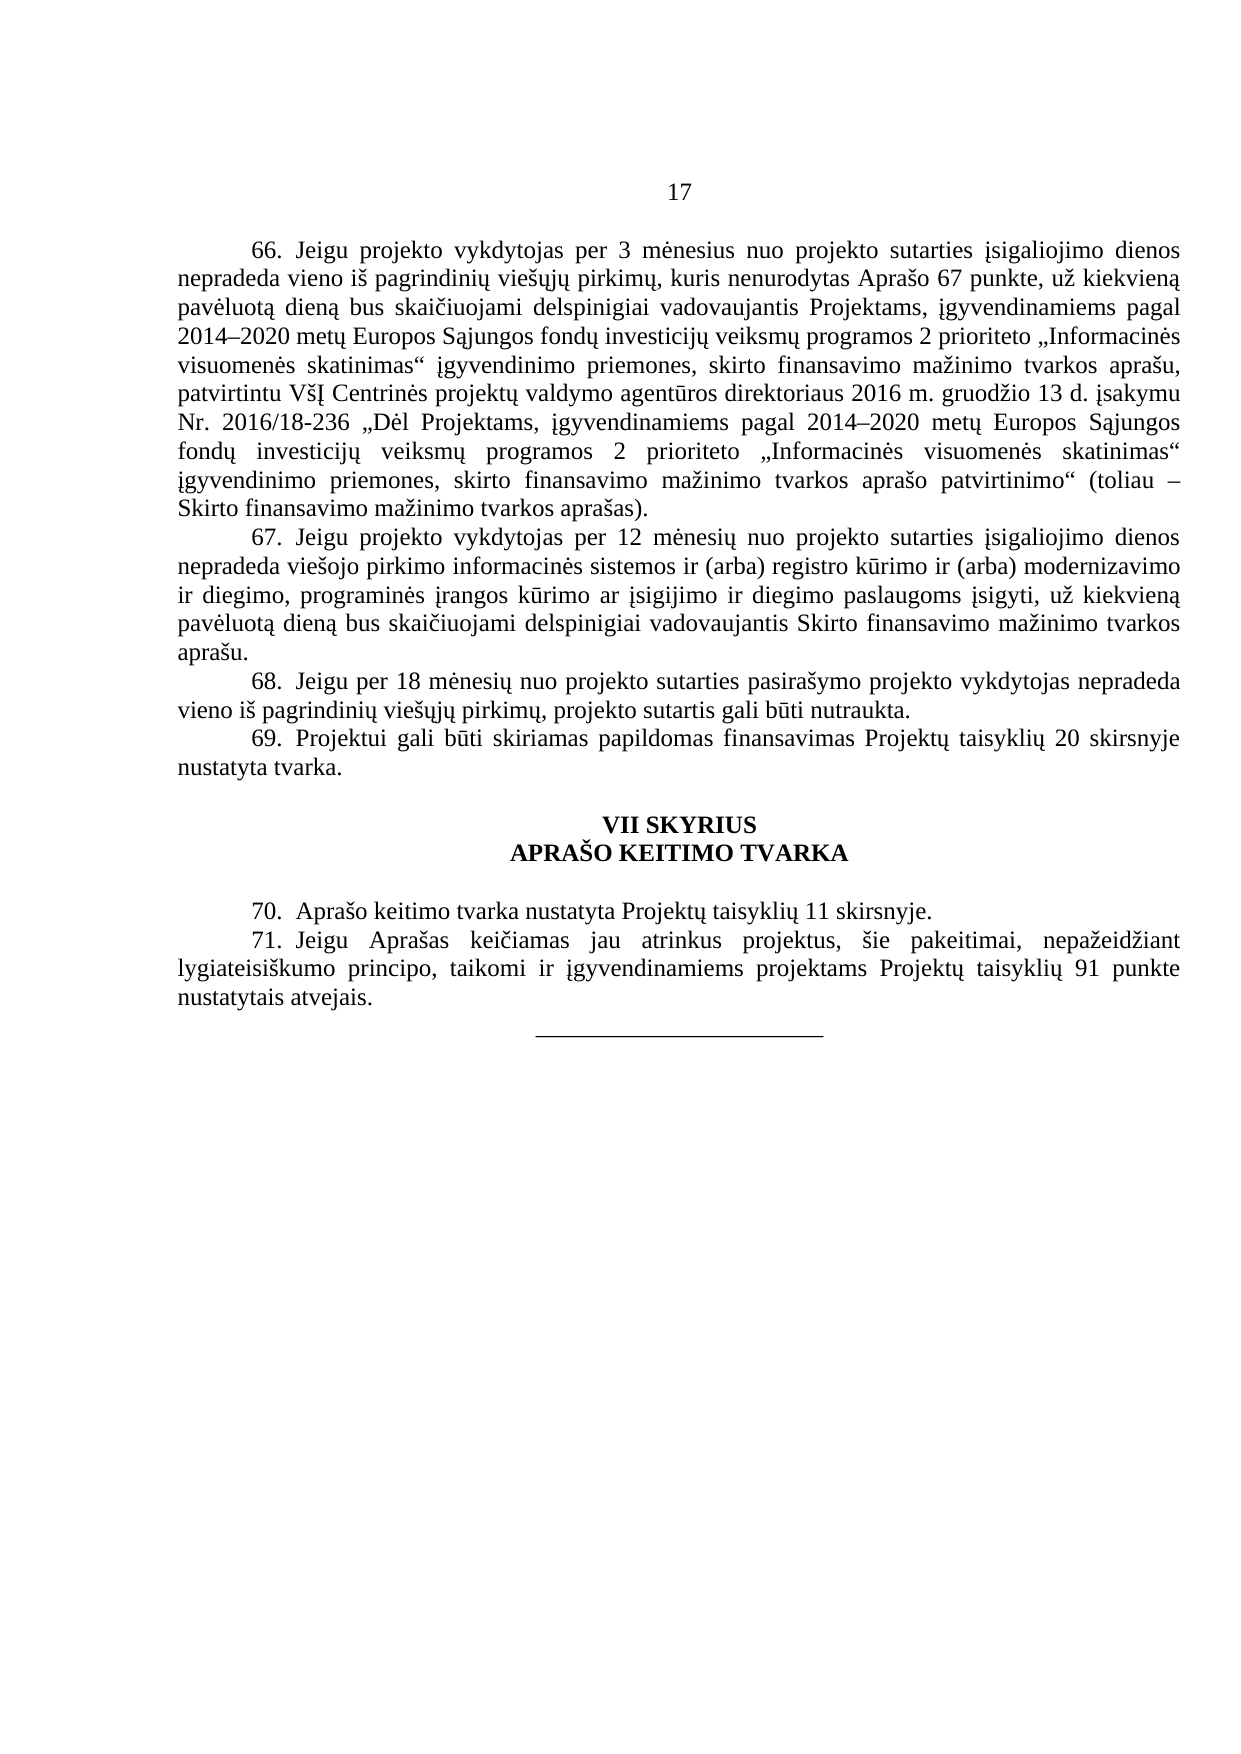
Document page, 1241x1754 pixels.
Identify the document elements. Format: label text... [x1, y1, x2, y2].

text 71. Jeigu Aprašas keičiamas jau atrinkus projektus, šie pakeitimai, nepažeidžiant lygiateisiškumo principo, taikomi ir įgyvendinamiems projektams Projektų taisyklių 91 punkte nustatytais atvejais. [177, 925, 1181, 1011]
text 70. Aprašo keitimo tvarka nustatyta Projektų taisyklių 11 skirsnyje. [177, 896, 1181, 925]
text 69. Projektui gali būti skiriamas papildomas finansavimas Projektų taisyklių 20 skirsnyje nustatyta tvarka. [177, 723, 1181, 781]
text APRAŠO KEITIMO TVARKA [177, 838, 1181, 867]
text 67. Jeigu projekto vykdytojas per 12 mėnesių nuo projekto sutarties įsigaliojimo dienos nepradeda viešojo pirkimo informacinės sistemos ir (arba) registro kūrimo ir (arba) modernizavimo ir diegimo, programinės įrangos kūrimo ar įsigijimo ir diegimo paslaugoms įsigyti, už kiekvieną pavėluotą dieną bus skaičiuojami delspinigiai vadovaujantis Skirto finansavimo mažinimo tvarkos aprašu. [177, 522, 1181, 666]
text 68. Jeigu per 18 mėnesių nuo projekto sutarties pasirašymo projekto vykdytojas nepradeda vieno iš pagrindinių viešųjų pirkimų, projekto sutartis gali būti nutraukta. [177, 666, 1181, 723]
text 66. Jeigu projekto vykdytojas per 3 mėnesius nuo projekto sutarties įsigaliojimo dienos nepradeda vieno iš pagrindinių viešųjų pirkimų, kuris nenurodytas Aprašo 67 punkte, už kiekvieną pavėluotą dieną bus skaičiuojami delspinigiai vadovaujantis Projektams, įgyvendinamiems pagal 2014–2020 metų Europos Sąjungos fondų investicijų veiksmų programos 2 prioriteto „Informacinės visuomenės skatinimas“ įgyvendinimo priemones, skirto finansavimo mažinimo tvarkos aprašu, patvirtintu VšĮ Centrinės projektų valdymo agentūros direktoriaus 2016 m. gruodžio 13 d. įsakymu Nr. 2016/18-236 „Dėl Projektams, įgyvendinamiems pagal 2014–2020 metų Europos Sąjungos fondų investicijų veiksmų programos 2 prioriteto „Informacinės visuomenės skatinimas“ įgyvendinimo priemones, skirto finansavimo mažinimo tvarkos aprašo patvirtinimo“ (toliau – Skirto finansavimo mažinimo tvarkos aprašas). [177, 235, 1181, 522]
text VII SKYRIUS [177, 810, 1181, 838]
text _______________________ [177, 1011, 1181, 1040]
